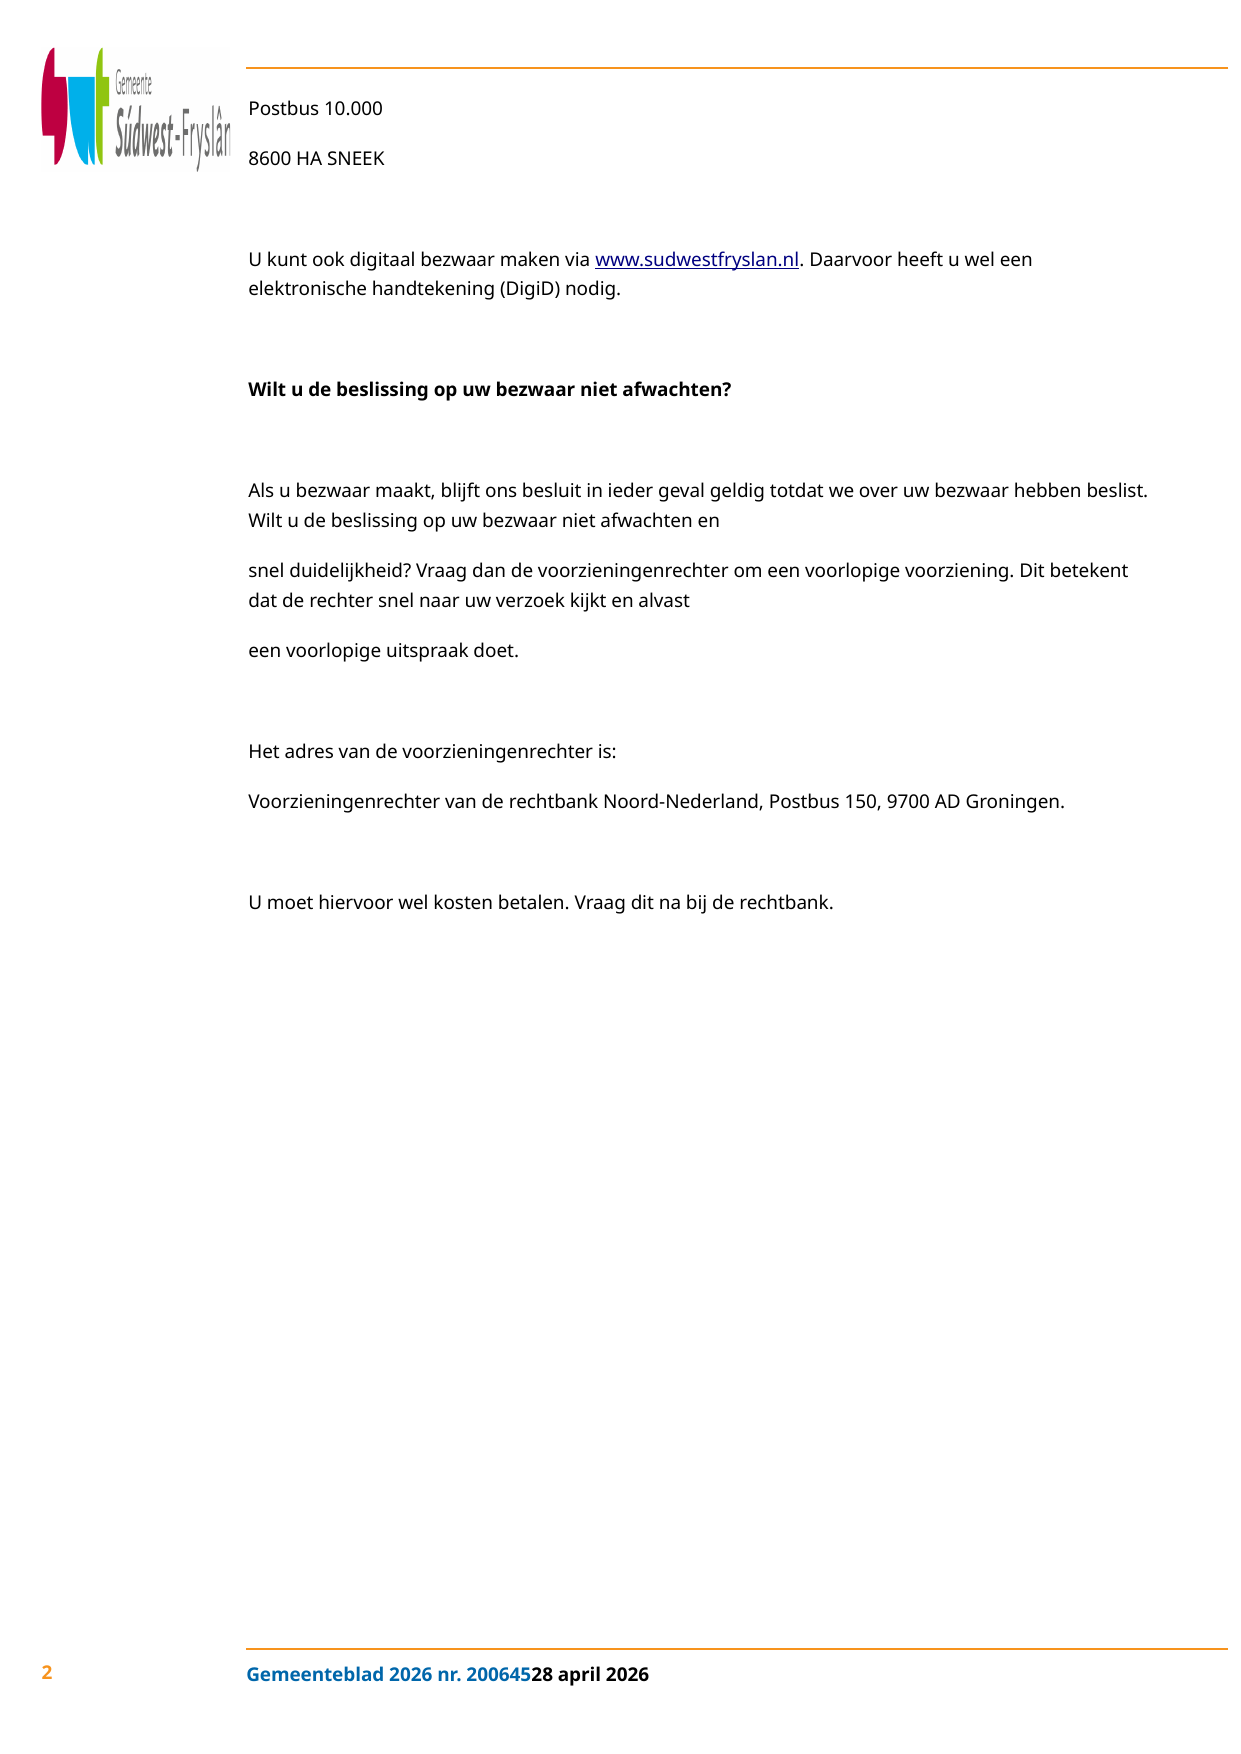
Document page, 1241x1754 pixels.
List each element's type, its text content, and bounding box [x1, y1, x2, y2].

text U kunt ook digitaal bezwaar maken via www.sudwestfryslan.nl. Daarvoor heeft u wel een elektronische handtekening (DigiD) nodig. [248, 246, 1152, 301]
text U moet hiervoor wel kosten betalen. Vraag dit na bij de rechtbank. [248, 889, 1152, 915]
text Voorzieningenrechter van de rechtbank Noord-Nederland, Postbus 150, 9700 AD Groningen. [248, 788, 1152, 814]
text snel duidelijkheid? Vraag dan de voorzieningenrechter om een voorlopige voorziening. Dit betekent dat de rechter snel naar uw verzoek kijkt en alvast [248, 557, 1152, 613]
picture [41, 47, 231, 172]
text Postbus 10.000 [248, 95, 1152, 121]
text Wilt u de beslissing op uw bezwaar niet afwachten? [248, 376, 1152, 402]
text Het adres van de voorzieningenrechter is: [248, 738, 1152, 764]
text 8600 HA SNEEK [248, 145, 1152, 171]
text een voorlopige uitspraak doet. [248, 637, 1152, 663]
text Als u bezwaar maakt, blijft ons besluit in ieder geval geldig totdat we over uw bezwaar hebben beslist. Wilt u de beslissing op uw bezwaar niet afwachten en [248, 477, 1152, 533]
